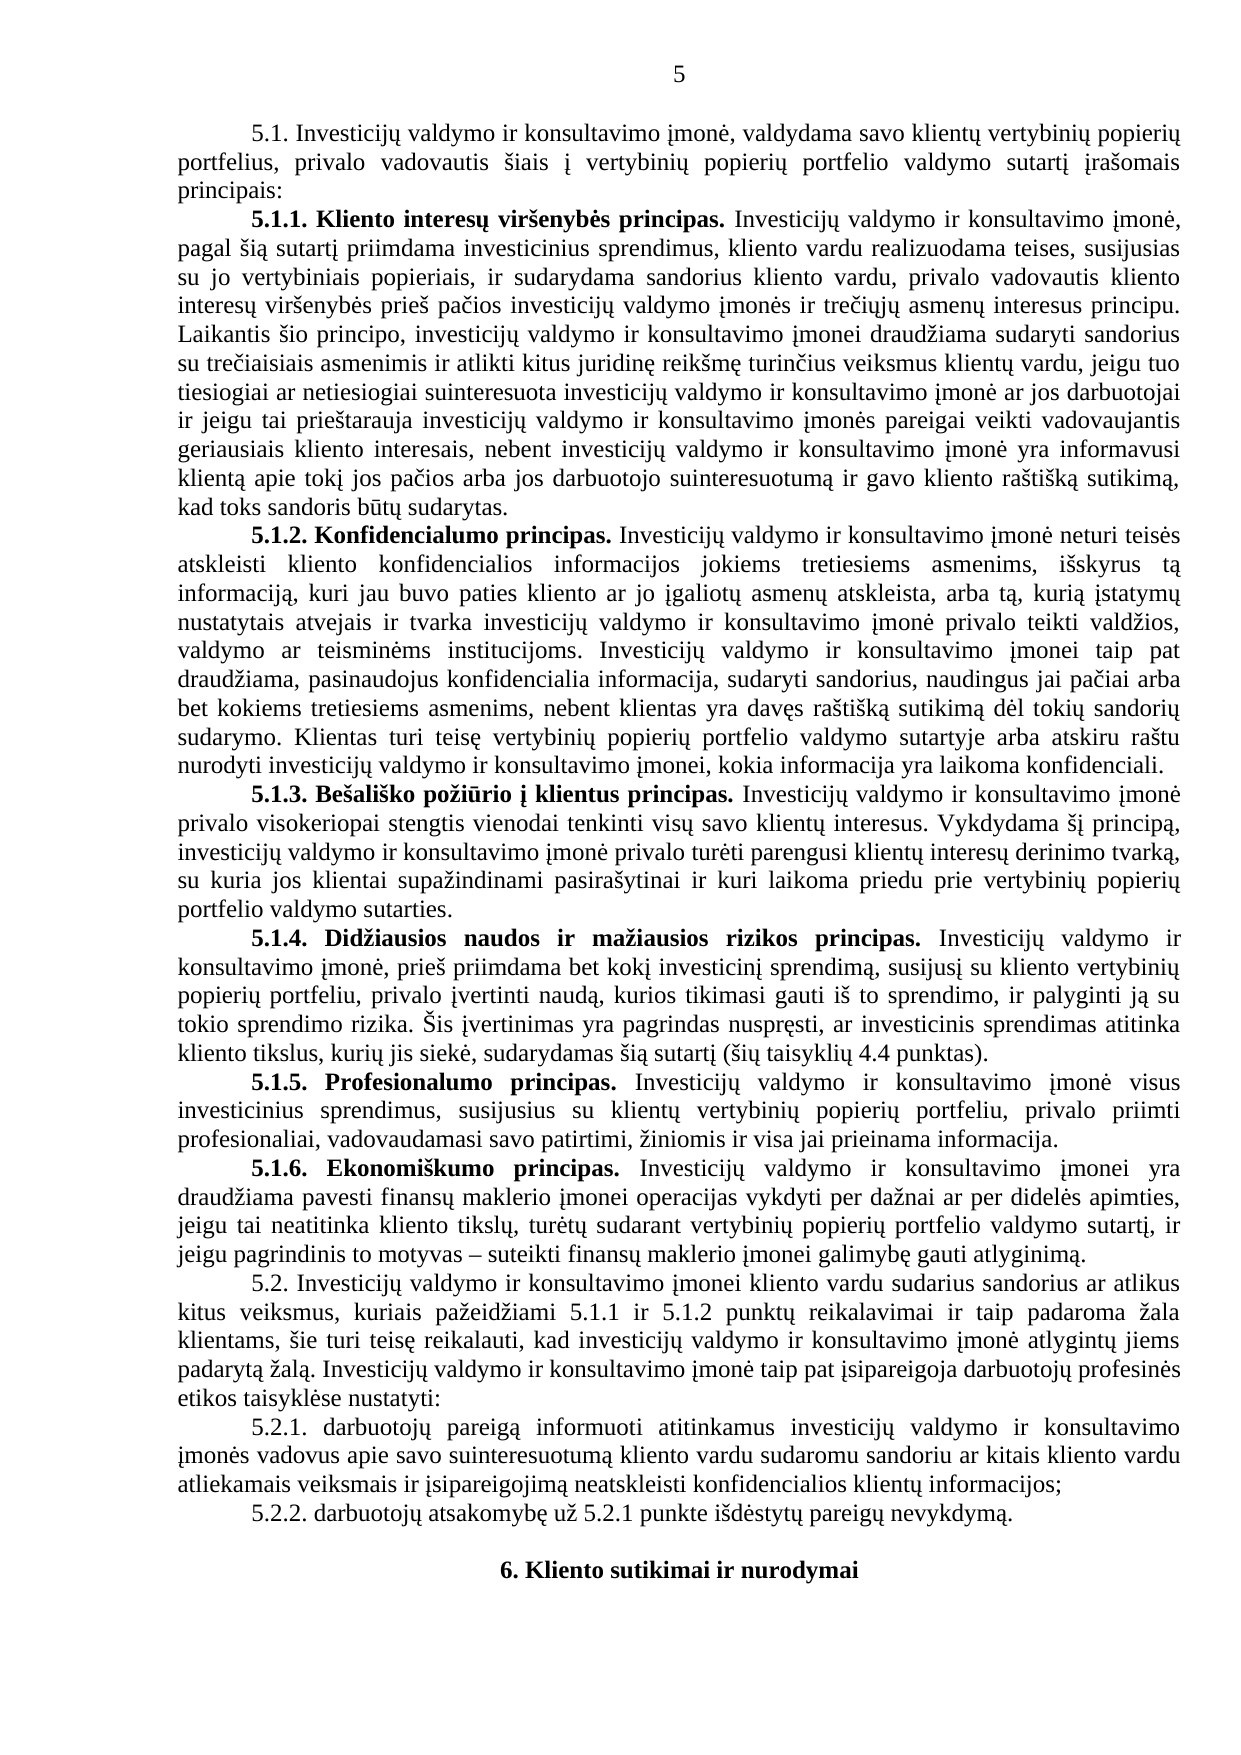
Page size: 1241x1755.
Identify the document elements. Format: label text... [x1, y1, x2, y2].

text 5.1.2. Konfidencialumo principas. Investicijų valdymo ir konsultavimo įmonė neturi teisės atskleisti kliento konfidencialios informacijos jokiems tretiesiems asmenims, išskyrus tą informaciją, kuri jau buvo paties kliento ar jo įgaliotų asmenų atskleista, arba tą, kurią įstatymų nustatytais atvejais ir tvarka investicijų valdymo ir konsultavimo įmonė privalo teikti valdžios, valdymo ar teisminėms institucijoms. Investicijų valdymo ir konsultavimo įmonei taip pat draudžiama, pasinaudojus konfidencialia informacija, sudaryti sandorius, naudingus jai pačiai arba bet kokiems tretiesiems asmenims, nebent klientas yra davęs raštišką sutikimą dėl tokių sandorių sudarymo. Klientas turi teisę vertybinių popierių portfelio valdymo sutartyje arba atskiru raštu nurodyti investicijų valdymo ir konsultavimo įmonei, kokia informacija yra laikoma konfidenciali. [177, 521, 1181, 779]
text 5.1.1. Kliento interesų viršenybės principas. Investicijų valdymo ir konsultavimo įmonė, pagal šią sutartį priimdama investicinius sprendimus, kliento vardu realizuodama teises, susijusias su jo vertybiniais popieriais, ir sudarydama sandorius kliento vardu, privalo vadovautis kliento interesų viršenybės prieš pačios investicijų valdymo įmonės ir trečiųjų asmenų interesus principu. Laikantis šio principo, investicijų valdymo ir konsultavimo įmonei draudžiama sudaryti sandorius su trečiaisiais asmenimis ir atlikti kitus juridinę reikšmę turinčius veiksmus klientų vardu, jeigu tuo tiesiogiai ar netiesiogiai suinteresuota investicijų valdymo ir konsultavimo įmonė ar jos darbuotojai ir jeigu tai prieštarauja investicijų valdymo ir konsultavimo įmonės pareigai veikti vadovaujantis geriausiais kliento interesais, nebent investicijų valdymo ir konsultavimo įmonė yra informavusi klientą apie tokį jos pačios arba jos darbuotojo suinteresuotumą ir gavo kliento raštišką sutikimą, kad toks sandoris būtų sudarytas. [177, 204, 1181, 521]
text 5.1.4. Didžiausios naudos ir mažiausios rizikos principas. Investicijų valdymo ir konsultavimo įmonė, prieš priimdama bet kokį investicinį sprendimą, susijusį su kliento vertybinių popierių portfeliu, privalo įvertinti naudą, kurios tikimasi gauti iš to sprendimo, ir palyginti ją su tokio sprendimo rizika. Šis įvertinimas yra pagrindas nuspręsti, ar investicinis sprendimas atitinka kliento tikslus, kurių jis siekė, sudarydamas šią sutartį (šių taisyklių 4.4 punktas). [177, 923, 1181, 1067]
text 5.2.1. darbuotojų pareigą informuoti atitinkamus investicijų valdymo ir konsultavimo įmonės vadovus apie savo suinteresuotumą kliento vardu sudaromu sandoriu ar kitais kliento vardu atliekamais veiksmais ir įsipareigojimą neatskleisti konfidencialios klientų informacijos; [177, 1412, 1181, 1498]
text 5.2. Investicijų valdymo ir konsultavimo įmonei kliento vardu sudarius sandorius ar atlikus kitus veiksmus, kuriais pažeidžiami 5.1.1 ir 5.1.2 punktų reikalavimai ir taip padaroma žala klientams, šie turi teisę reikalauti, kad investicijų valdymo ir konsultavimo įmonė atlygintų jiems padarytą žalą. Investicijų valdymo ir konsultavimo įmonė taip pat įsipareigoja darbuotojų profesinės etikos taisyklėse nustatyti: [177, 1268, 1181, 1412]
text 6. Kliento sutikimai ir nurodymai [177, 1556, 1181, 1584]
text 5.1.3. Bešališko požiūrio į klientus principas. Investicijų valdymo ir konsultavimo įmonė privalo visokeriopai stengtis vienodai tenkinti visų savo klientų interesus. Vykdydama šį principą, investicijų valdymo ir konsultavimo įmonė privalo turėti parengusi klientų interesų derinimo tvarką, su kuria jos klientai supažindinami pasirašytinai ir kuri laikoma priedu prie vertybinių popierių portfelio valdymo sutarties. [177, 779, 1181, 923]
text 5.2.2. darbuotojų atsakomybę už 5.2.1 punkte išdėstytų pareigų nevykdymą. [177, 1498, 1181, 1527]
text 5.1. Investicijų valdymo ir konsultavimo įmonė, valdydama savo klientų vertybinių popierių portfelius, privalo vadovautis šiais į vertybinių popierių portfelio valdymo sutartį įrašomais principais: [177, 118, 1181, 204]
text 5.1.6. Ekonomiškumo principas. Investicijų valdymo ir konsultavimo įmonei yra draudžiama pavesti finansų maklerio įmonei operacijas vykdyti per dažnai ar per didelės apimties, jeigu tai neatitinka kliento tikslų, turėtų sudarant vertybinių popierių portfelio valdymo sutartį, ir jeigu pagrindinis to motyvas – suteikti finansų maklerio įmonei galimybę gauti atlyginimą. [177, 1153, 1181, 1268]
text 5.1.5. Profesionalumo principas. Investicijų valdymo ir konsultavimo įmonė visus investicinius sprendimus, susijusius su klientų vertybinių popierių portfeliu, privalo priimti profesionaliai, vadovaudamasi savo patirtimi, žiniomis ir visa jai prieinama informacija. [177, 1067, 1181, 1153]
